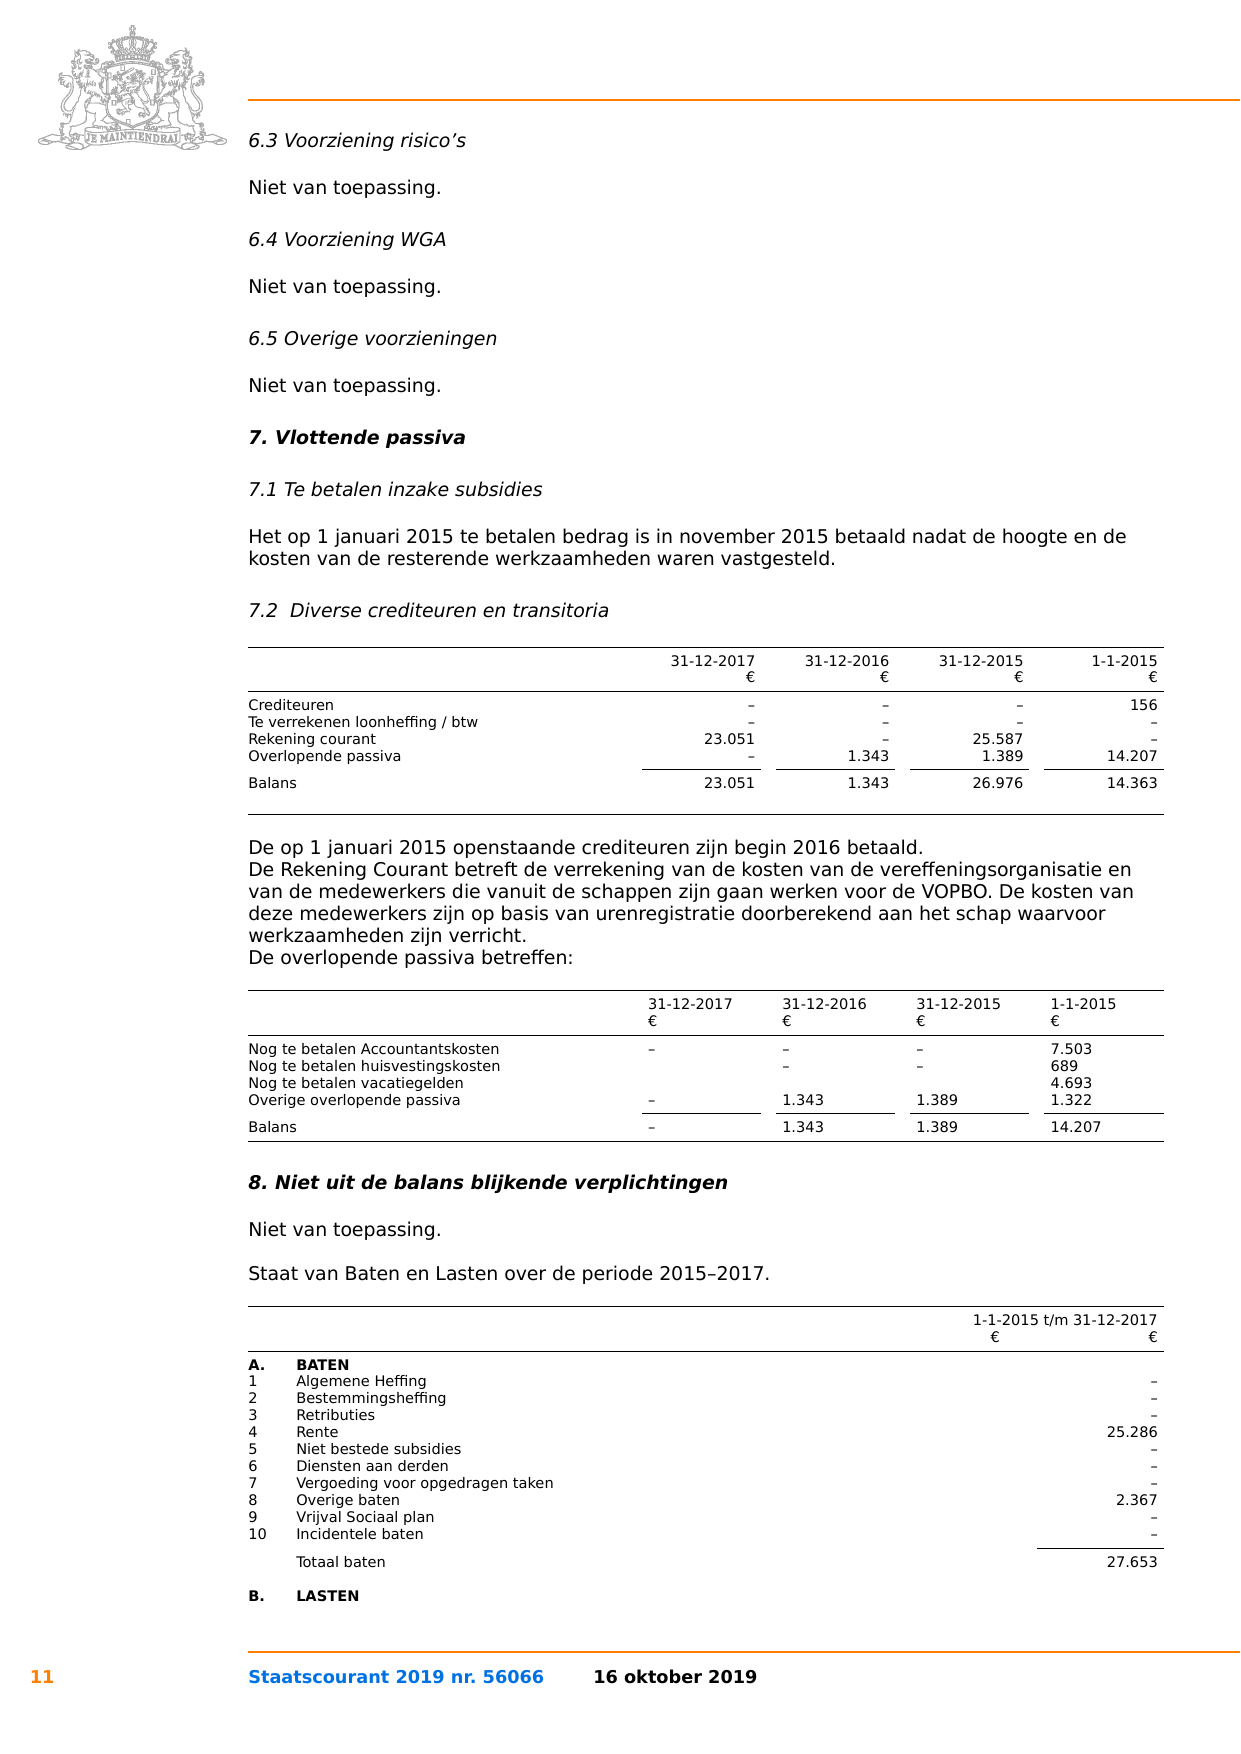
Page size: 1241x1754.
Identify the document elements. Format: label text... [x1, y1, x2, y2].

table_cell – [1044, 731, 1163, 748]
table_cell Nog te betalen huisvestingskosten [248, 1058, 642, 1074]
table_cell [910, 1075, 1029, 1091]
table_cell [1006, 1571, 1037, 1587]
table_cell [856, 1352, 873, 1373]
table_cell [1037, 1352, 1163, 1373]
table_cell Totaal baten [290, 1548, 856, 1571]
table_cell – [1037, 1526, 1163, 1548]
table_cell – [1037, 1475, 1163, 1492]
table_cell [761, 731, 776, 748]
table_cell [248, 1571, 290, 1587]
table_cell [1006, 1329, 1037, 1351]
table_cell – [642, 748, 761, 769]
table_header 31-12-2015 [910, 991, 1029, 1013]
table_cell [895, 1036, 910, 1057]
table_cell € [873, 1329, 1006, 1351]
table_cell 4.693 [1044, 1075, 1163, 1091]
table_header [290, 1307, 856, 1329]
table_cell € [1037, 1329, 1163, 1351]
table_cell – [910, 1058, 1029, 1074]
table_header [248, 648, 642, 669]
table_cell [895, 1091, 910, 1113]
table_cell € [642, 1013, 761, 1035]
table_cell 1.343 [776, 770, 895, 792]
table_cell [761, 714, 776, 731]
table_cell – [1044, 714, 1163, 731]
subtitle 7.2 Diverse crediteuren en transitoria [248, 600, 1163, 622]
table_cell [248, 669, 642, 691]
table_cell – [1037, 1441, 1163, 1458]
table_cell Diensten aan derden [290, 1458, 856, 1475]
table_cell [761, 1075, 776, 1091]
table_cell 9 [248, 1509, 290, 1526]
table_cell 7 [248, 1475, 290, 1492]
table_cell € [776, 1013, 895, 1035]
table_cell Nog te betalen Accountantskosten [248, 1036, 642, 1057]
table_cell Retributies [290, 1407, 856, 1424]
table_cell [776, 792, 895, 814]
text Niet van toepassing. [248, 276, 1163, 298]
table_cell Rente [290, 1424, 856, 1441]
table_cell [290, 1571, 856, 1587]
table_cell [895, 669, 910, 691]
table_cell [761, 792, 776, 814]
table_cell [761, 1058, 776, 1074]
table_cell 6 [248, 1458, 290, 1475]
table_cell [895, 792, 910, 814]
table_cell Overige baten [290, 1492, 856, 1509]
table_cell [1006, 1352, 1037, 1373]
table_cell – [776, 692, 895, 714]
table_cell [761, 1113, 776, 1141]
table_cell [856, 1526, 873, 1548]
table_cell [873, 1548, 1006, 1571]
table_header 31-12-2017 [642, 991, 761, 1013]
text Staat van Baten en Lasten over de periode 2015–2017. [248, 1262, 1163, 1284]
table_cell 4 [248, 1424, 290, 1441]
table_cell Balans [248, 1113, 642, 1141]
table_cell [873, 1390, 1006, 1407]
table_header 31-12-2016 [776, 648, 895, 669]
table_cell – [642, 1114, 761, 1141]
table_cell [873, 1571, 1006, 1587]
table_cell [1006, 1407, 1037, 1424]
text Niet van toepassing. [248, 1218, 1163, 1241]
table_header [761, 648, 776, 669]
table_cell [248, 792, 642, 814]
table_cell [1006, 1475, 1037, 1492]
table_cell 156 [1044, 692, 1163, 714]
text Niet van toepassing. [248, 375, 1163, 397]
table_cell [761, 769, 776, 792]
subtitle 7.1 Te betalen inzake subsidies [248, 479, 1163, 501]
table_cell – [910, 1036, 1029, 1057]
table_cell [1029, 1091, 1044, 1113]
table_cell 1.322 [1044, 1091, 1163, 1113]
table_cell – [1037, 1509, 1163, 1526]
table_cell [642, 1075, 761, 1091]
table_cell [1029, 731, 1044, 748]
table_cell – [1037, 1373, 1163, 1390]
table_cell [1029, 769, 1044, 792]
table_header 1-1-2015 [1044, 991, 1163, 1013]
table_cell 1.343 [776, 1114, 895, 1141]
table_cell – [1037, 1458, 1163, 1475]
table_cell [1006, 1526, 1037, 1548]
table_cell 1.389 [910, 748, 1029, 769]
table_cell [873, 1526, 1006, 1548]
table_cell [1006, 1458, 1037, 1475]
table_cell 3 [248, 1407, 290, 1424]
table_header [856, 1307, 873, 1329]
table_cell [856, 1373, 873, 1390]
table_cell Nog te betalen vacatiegelden [248, 1075, 642, 1091]
table_cell Bestemmingsheffing [290, 1390, 856, 1407]
table_cell € [776, 669, 895, 691]
table_cell [1029, 692, 1044, 714]
table_cell [856, 1571, 873, 1587]
table_cell [895, 1113, 910, 1141]
table_cell [856, 1509, 873, 1526]
table_cell [856, 1588, 873, 1604]
table_cell [1044, 792, 1163, 814]
table_cell [642, 1058, 761, 1074]
table_cell [895, 1013, 910, 1035]
table_cell 1.343 [776, 748, 895, 769]
table_cell [1006, 1390, 1037, 1407]
table_cell 10 [248, 1526, 290, 1548]
table_cell [873, 1588, 1006, 1604]
table_cell [856, 1458, 873, 1475]
table_cell [776, 1075, 895, 1091]
table_cell LASTEN [290, 1588, 856, 1604]
table_cell 7.503 [1044, 1036, 1163, 1057]
table_cell Algemene Heffing [290, 1373, 856, 1390]
table_cell 23.051 [642, 731, 761, 748]
table_cell [873, 1352, 1006, 1373]
table_header [761, 991, 776, 1013]
table_cell € [1044, 669, 1163, 691]
table_cell [1029, 1013, 1044, 1035]
table_header 31-12-2017 [642, 648, 761, 669]
table_cell A. [248, 1352, 290, 1373]
table_header [895, 991, 910, 1013]
table_cell – [642, 1036, 761, 1057]
table_cell [895, 731, 910, 748]
subtitle 8. Niet uit de balans blijkende verplichtingen [248, 1172, 1163, 1193]
table_cell [1029, 1036, 1044, 1057]
table_cell [248, 1329, 290, 1351]
table_cell 23.051 [642, 770, 761, 792]
table_cell – [642, 714, 761, 731]
table_cell [895, 714, 910, 731]
table_cell [873, 1373, 1006, 1390]
table_cell Incidentele baten [290, 1526, 856, 1548]
table_cell 1.343 [776, 1091, 895, 1113]
table_cell Te verrekenen loonheffing / btw [248, 714, 642, 731]
subtitle 7. Vlottende passiva [248, 427, 1163, 449]
table_cell [873, 1424, 1006, 1441]
table_cell [1029, 1058, 1044, 1074]
table_header [895, 648, 910, 669]
table_cell [761, 669, 776, 691]
table_cell 26.976 [910, 770, 1029, 792]
table_cell Vergoeding voor opgedragen taken [290, 1475, 856, 1492]
table_cell – [642, 1091, 761, 1113]
table_cell [856, 1407, 873, 1424]
table_cell [895, 769, 910, 792]
table_cell [873, 1407, 1006, 1424]
table_cell [761, 748, 776, 769]
table_header [248, 1307, 290, 1329]
table_cell 14.207 [1044, 748, 1163, 769]
subtitle 6.3 Voorziening risico’s [248, 130, 1163, 152]
table_cell 25.286 [1037, 1424, 1163, 1441]
table_cell B. [248, 1588, 290, 1604]
table_cell 689 [1044, 1058, 1163, 1074]
text Niet van toepassing. [248, 177, 1163, 199]
text Het op 1 januari 2015 te betalen bedrag is in november 2015 betaald nadat de hoogte en de kosten van de resterende werkzaamheden waren vastgesteld. [248, 526, 1163, 570]
table_cell [856, 1390, 873, 1407]
table_cell [873, 1458, 1006, 1475]
table_cell Balans [248, 769, 642, 792]
table_cell – [910, 692, 1029, 714]
table_cell [895, 692, 910, 714]
table_cell [1029, 1075, 1044, 1091]
table_cell 14.363 [1044, 770, 1163, 792]
table_cell [856, 1475, 873, 1492]
table_cell € [1044, 1013, 1163, 1035]
table_cell [1006, 1548, 1037, 1571]
table_cell € [910, 1013, 1029, 1035]
table_cell 1.389 [910, 1091, 1029, 1113]
table_cell [856, 1441, 873, 1458]
table_cell [873, 1509, 1006, 1526]
text De overlopende passiva betreffen: [248, 947, 1163, 968]
table_cell Overige overlopende passiva [248, 1091, 642, 1113]
table_cell € [642, 669, 761, 691]
table_cell [642, 792, 761, 814]
subtitle 6.4 Voorziening WGA [248, 229, 1163, 251]
table_cell 27.653 [1037, 1549, 1163, 1571]
table_cell [290, 1329, 856, 1351]
table_cell – [1037, 1407, 1163, 1424]
table_cell [761, 1091, 776, 1113]
table_cell [1037, 1588, 1163, 1604]
table_cell [1006, 1492, 1037, 1509]
table_cell 25.587 [910, 731, 1029, 748]
table_cell Vrijval Sociaal plan [290, 1509, 856, 1526]
table_cell [1029, 748, 1044, 769]
table_cell [856, 1548, 873, 1571]
table_cell Crediteuren [248, 692, 642, 714]
table_cell [1029, 1113, 1044, 1141]
table_cell € [910, 669, 1029, 691]
table_cell 2.367 [1037, 1492, 1163, 1509]
table_cell – [776, 731, 895, 748]
table_cell [873, 1441, 1006, 1458]
table_cell [1029, 792, 1044, 814]
table_cell Niet bestede subsidies [290, 1441, 856, 1458]
table_cell 5 [248, 1441, 290, 1458]
table_cell [248, 1013, 642, 1035]
subtitle 6.5 Overige voorzieningen [248, 328, 1163, 350]
table_cell [1006, 1588, 1037, 1604]
table_cell – [776, 1036, 895, 1057]
table_cell [1029, 714, 1044, 731]
text De Rekening Courant betreft de verrekening van de kosten van de vereffeningsorganisatie en van de medewerkers die vanuit de schappen zijn gaan werken voor de VOPBO. De kosten van deze medewerkers zijn op basis van urenregistratie doorberekend aan het schap waarvoor werkzaamheden zijn verricht. [248, 859, 1163, 947]
table_cell 8 [248, 1492, 290, 1509]
table_cell [856, 1492, 873, 1509]
table_header 1-1-2015 [1044, 648, 1163, 669]
table_cell [856, 1424, 873, 1441]
table_header [1029, 648, 1044, 669]
table_cell [1037, 1571, 1163, 1587]
table_cell Overlopende passiva [248, 748, 642, 769]
table_cell [1006, 1373, 1037, 1390]
table_cell [1006, 1509, 1037, 1526]
table_cell 2 [248, 1390, 290, 1407]
table_cell 1.389 [910, 1114, 1029, 1141]
table_cell [895, 748, 910, 769]
table_cell – [776, 1058, 895, 1074]
table_cell – [776, 714, 895, 731]
table_cell [1006, 1424, 1037, 1441]
table_header 31-12-2016 [776, 991, 895, 1013]
table_cell – [910, 714, 1029, 731]
table_cell [761, 1036, 776, 1057]
table_cell BATEN [290, 1352, 856, 1373]
table_cell [248, 1548, 290, 1571]
table_header [248, 991, 642, 1013]
table_cell Rekening courant [248, 731, 642, 748]
table_header 31-12-2015 [910, 648, 1029, 669]
table_cell [873, 1492, 1006, 1509]
table_cell [873, 1475, 1006, 1492]
table_cell [895, 1075, 910, 1091]
table_cell [910, 792, 1029, 814]
table_header 1-1-2015 t/m 31-12-2017 [873, 1307, 1163, 1329]
table_cell [1029, 669, 1044, 691]
table_header [1029, 991, 1044, 1013]
table_cell [1006, 1441, 1037, 1458]
table_cell – [642, 692, 761, 714]
table_cell 1 [248, 1373, 290, 1390]
picture [38, 25, 227, 150]
table_cell [895, 1058, 910, 1074]
table_cell [761, 692, 776, 714]
table_cell – [1037, 1390, 1163, 1407]
table_cell 14.207 [1044, 1114, 1163, 1141]
table_cell [761, 1013, 776, 1035]
text De op 1 januari 2015 openstaande crediteuren zijn begin 2016 betaald. [248, 837, 1163, 859]
table_cell [856, 1329, 873, 1351]
